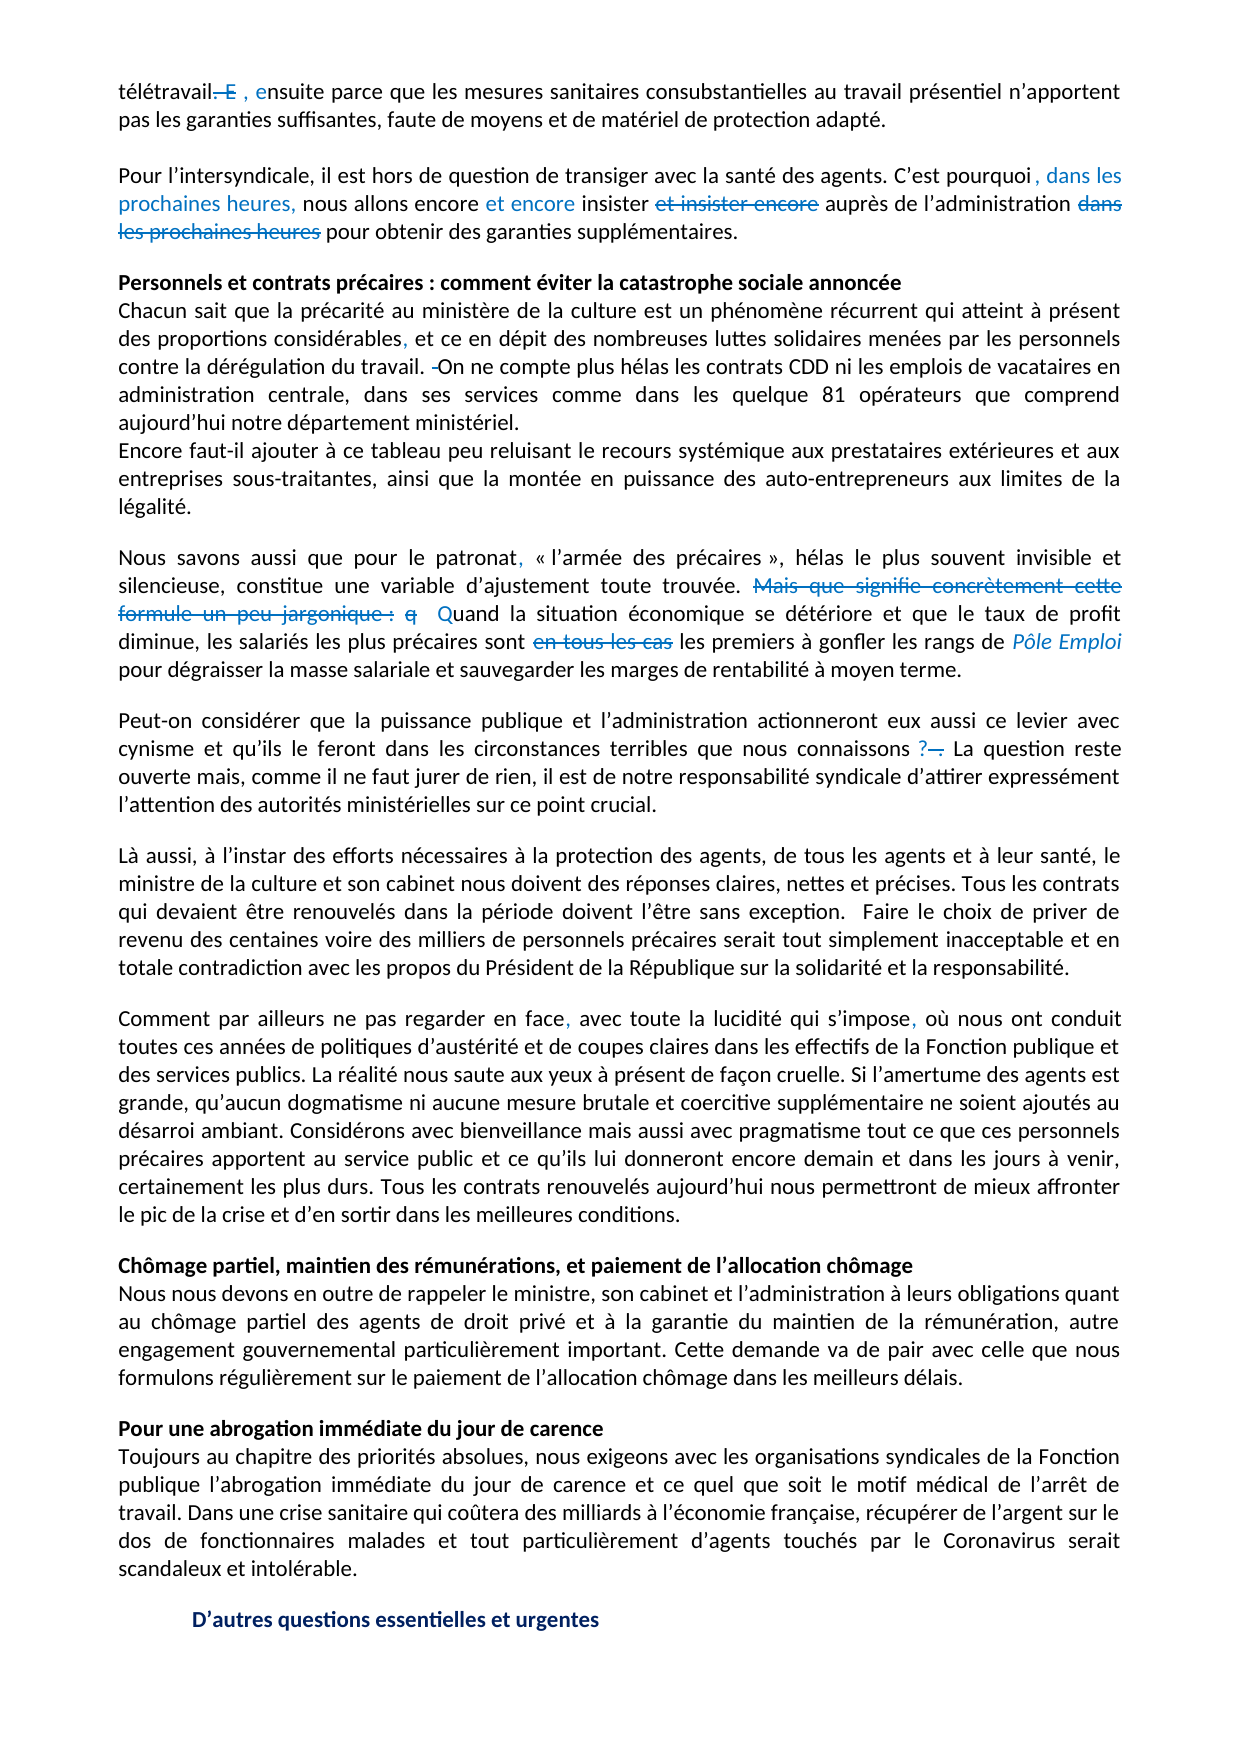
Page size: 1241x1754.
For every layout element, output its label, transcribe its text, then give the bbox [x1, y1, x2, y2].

text D’autres questions essentielles et urgentes [118, 1605, 1122, 1633]
text Comment par ailleurs ne pas regarder en face, avec toute la lucidité qui s’impose, où nous ont conduit toutes ces années de politiques d’austérité et de coupes claires dans les effectifs de la Fonction publique et des services publics. La réalité nous saute aux yeux à présent de façon cruelle. Si l’amertume des agents est grande, qu’aucun dogmatisme ni aucune mesure brutale et coercitive supplémentaire ne soient ajoutés au désarroi ambiant. Considérons avec bienveillance mais aussi avec pragmatisme tout ce que ces personnels précaires apportent au service public et ce qu’ils lui donneront encore demain et dans les jours à venir, certainement les plus durs. Tous les contrats renouvelés aujourd’hui nous permettront de mieux affronter le pic de la crise et d’en sortir dans les meilleures conditions. [118, 1004, 1122, 1228]
text télétravail. E , ensuite parce que les mesures sanitaires consubstantielles au travail présentiel n’apportent pas les garanties suffisantes, faute de moyens et de matériel de protection adapté. [118, 77, 1122, 133]
text Toujours au chapitre des priorités absolues, nous exigeons avec les organisations syndicales de la Fonction publique l’abrogation immédiate du jour de carence et ce quel que soit le motif médical de l’arrêt de travail. Dans une crise sanitaire qui coûtera des milliards à l’économie française, récupérer de l’argent sur le dos de fonctionnaires malades et tout particulièrement d’agents touchés par le Coronavirus serait scandaleux et intolérable. [118, 1442, 1122, 1582]
text Nous nous devons en outre de rappeler le ministre, son cabinet et l’administration à leurs obligations quant au chômage partiel des agents de droit privé et à la garantie du maintien de la rémunération, autre engagement gouvernemental particulièrement important. Cette demande va de pair avec celle que nous formulons régulièrement sur le paiement de l’allocation chômage dans les meilleurs délais. [118, 1279, 1122, 1391]
text Là aussi, à l’instar des efforts nécessaires à la protection des agents, de tous les agents et à leur santé, le ministre de la culture et son cabinet nous doivent des réponses claires, nettes et précises. Tous les contrats qui devaient être renouvelés dans la période doivent l’être sans exception. Faire le choix de priver de revenu des centaines voire des milliers de personnels précaires serait tout simplement inacceptable et en totale contradiction avec les propos du Président de la République sur la solidarité et la responsabilité. [118, 841, 1122, 981]
text Chacun sait que la précarité au ministère de la culture est un phénomène récurrent qui atteint à présent des proportions considérables, et ce en dépit des nombreuses luttes solidaires menées par les personnels contre la dérégulation du travail. On ne compte plus hélas les contrats CDD ni les emplois de vacataires en administration centrale, dans ses services comme dans les quelque 81 opérateurs que comprend aujourd’hui notre département ministériel. [118, 296, 1122, 436]
text Peut-on considérer que la puissance publique et l’administration actionneront eux aussi ce levier avec cynisme et qu’ils le feront dans les circonstances terribles que nous connaissons ? . La question reste ouverte mais, comme il ne faut jurer de rien, il est de notre responsabilité syndicale d’attirer expressément l’attention des autorités ministérielles sur ce point crucial. [118, 706, 1122, 818]
text Chômage partiel, maintien des rémunérations, et paiement de l’allocation chômage [118, 1251, 1122, 1279]
text Personnels et contrats précaires : comment éviter la catastrophe sociale annoncée [118, 268, 1122, 296]
text Encore faut-il ajouter à ce tableau peu reluisant le recours systémique aux prestataires extérieures et aux entreprises sous-traitantes, ainsi que la montée en puissance des auto-entrepreneurs aux limites de la légalité. [118, 436, 1122, 520]
text Pour une abrogation immédiate du jour de carence [118, 1414, 1122, 1442]
text Nous savons aussi que pour le patronat, « l’armée des précaires », hélas le plus souvent invisible et silencieuse, constitue une variable d’ajustement toute trouvée. Mais que signifie concrètement cette formule un peu jargonique : q Quand la situation économique se détériore et que le taux de profit diminue, les salariés les plus précaires sont en tous les cas les premiers à gonfler les rangs de Pôle Emploi pour dégraisser la masse salariale et sauvegarder les marges de rentabilité à moyen terme. [118, 543, 1122, 683]
text Pour l’intersyndicale, il est hors de question de transiger avec la santé des agents. C’est pourquoi, dans les prochaines heures, nous allons encore et encore insister et insister encore auprès de l’administration dans les prochaines heures pour obtenir des garanties supplémentaires. [118, 161, 1122, 245]
